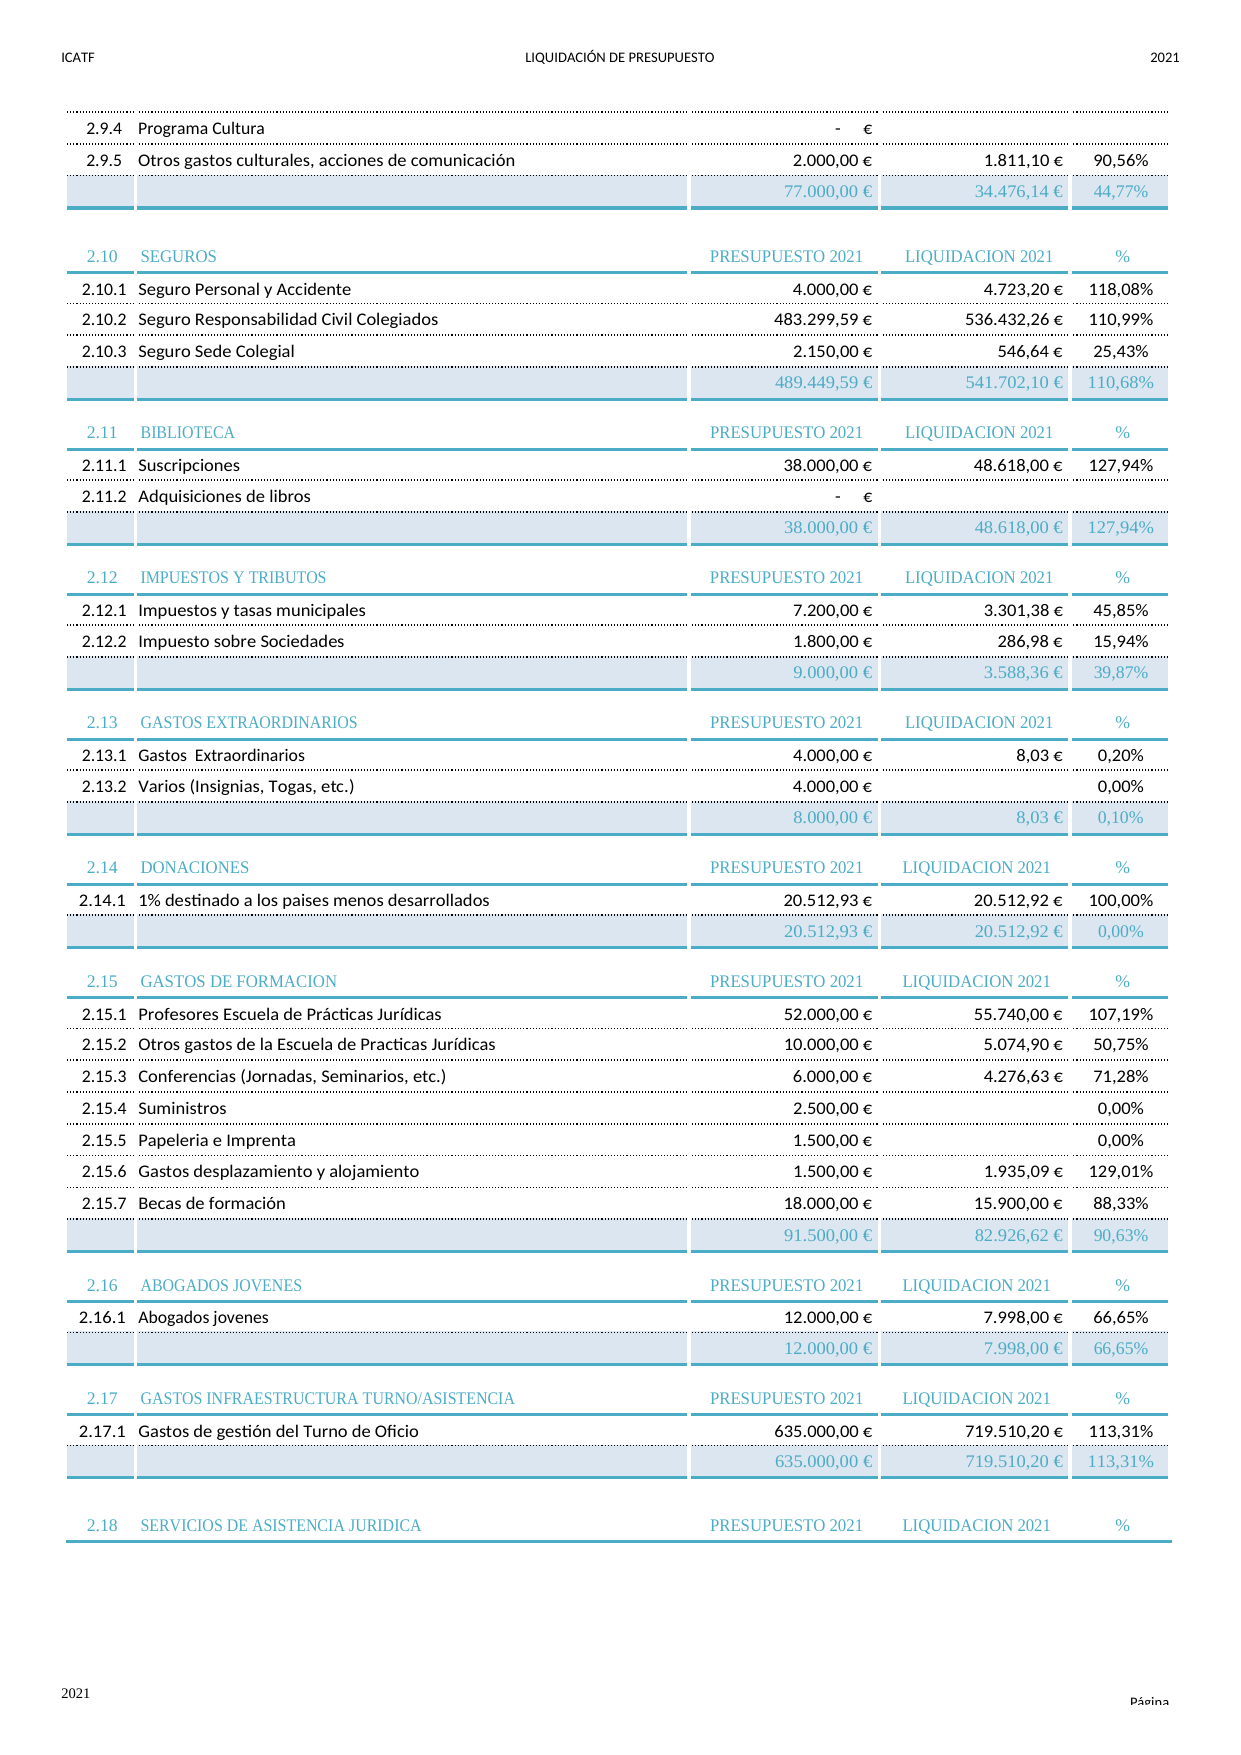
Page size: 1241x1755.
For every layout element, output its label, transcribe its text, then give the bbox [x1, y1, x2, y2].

table_cell [881, 1091, 1068, 1123]
table_cell 536.432,26 € [881, 303, 1068, 334]
table_cell [137, 914, 687, 946]
table_cell 110,68% [1072, 366, 1168, 398]
table_cell 39,87% [1072, 656, 1168, 688]
table_cell 0,00% [1072, 769, 1168, 801]
table_header 66,65% [1072, 1303, 1168, 1331]
table_cell 20.512,93 € [691, 914, 878, 946]
table_header 719.510,20 € [881, 1416, 1068, 1444]
table_cell 110,99% [1072, 303, 1168, 334]
table_cell 1.811,10 € [881, 143, 1068, 175]
table_header 12.000,00 € [691, 1303, 878, 1331]
table_cell [137, 511, 687, 543]
table_cell 483.299,59 € [691, 303, 878, 334]
table_cell 129,01% [1072, 1155, 1168, 1186]
table_cell 4.276,63 € [881, 1059, 1068, 1091]
list IMPUESTOS Y TRIBUTOS PRESUPUESTO 2021 LIQUIDACION 2021 % [87, 567, 1191, 588]
table_cell 127,94% [1072, 511, 1168, 543]
table_cell 489.449,59 € [691, 366, 878, 398]
table_cell 0,10% [1072, 801, 1168, 833]
table_cell - € [691, 479, 878, 511]
table_cell 10.000,00 € [691, 1028, 878, 1059]
table_cell 2.15.4 [67, 1091, 134, 1123]
table_cell [67, 511, 134, 543]
table_header 7.200,00 € [691, 596, 878, 624]
table_cell 82.926,62 € [881, 1218, 1068, 1250]
table_cell Otros gastos culturales, acciones de comunicación [137, 143, 687, 175]
table_cell [881, 1123, 1068, 1154]
table_header Profesores Escuela de Prácticas Jurídicas [137, 999, 687, 1027]
table_cell 18.000,00 € [691, 1186, 878, 1218]
table_cell [881, 479, 1068, 511]
table_cell 50,75% [1072, 1028, 1168, 1059]
table_cell [67, 1218, 134, 1250]
table_cell 38.000,00 € [691, 511, 878, 543]
table_header 127,94% [1072, 451, 1168, 479]
table_cell 2.13.2 [67, 769, 134, 801]
table_cell 20.512,92 € [881, 914, 1068, 946]
table_header 107,19% [1072, 999, 1168, 1027]
table_cell 2.15.6 [67, 1155, 134, 1186]
table_cell Seguro Sede Colegial [137, 334, 687, 366]
table_cell 4.000,00 € [691, 769, 878, 801]
table_cell [137, 656, 687, 688]
table_cell 5.074,90 € [881, 1028, 1068, 1059]
table_cell Seguro Responsabilidad Civil Colegiados [137, 303, 687, 334]
table_header Gastos Extraordinarios [137, 741, 687, 769]
table_cell 2.15.5 [67, 1123, 134, 1154]
table_header [881, 111, 1068, 143]
table_cell Gastos desplazamiento y alojamiento [137, 1155, 687, 1186]
table_cell 2.500,00 € [691, 1091, 878, 1123]
table_header 52.000,00 € [691, 999, 878, 1027]
list GASTOS INFRAESTRUCTURA TURNO/ASISTENCIA PRESUPUESTO 2021 LIQUIDACION 2021 % [87, 1388, 1191, 1408]
table_cell 0,00% [1072, 914, 1168, 946]
table_cell 1.935,09 € [881, 1155, 1068, 1186]
table_header 100,00% [1072, 886, 1168, 914]
table_cell [67, 175, 134, 206]
table_cell 0,00% [1072, 1091, 1168, 1123]
table_cell 8.000,00 € [691, 801, 878, 833]
table_cell Varios (Insignias, Togas, etc.) [137, 769, 687, 801]
list DONACIONES PRESUPUESTO 2021 LIQUIDACION 2021 % [87, 857, 1191, 878]
table_cell [67, 801, 134, 833]
table_header Programa Cultura [137, 111, 687, 143]
table_header 20.512,93 € [691, 886, 878, 914]
table_header 2.9.4 [67, 111, 134, 143]
table_cell 1.500,00 € [691, 1155, 878, 1186]
table_cell [67, 1445, 134, 1476]
table_header Suscripciones [137, 451, 687, 479]
table_header 4.000,00 € [691, 274, 878, 302]
list GASTOS DE FORMACION PRESUPUESTO 2021 LIQUIDACION 2021 % [87, 971, 1191, 991]
table_header 2.17.1 [67, 1416, 134, 1444]
table_header Abogados jovenes [137, 1303, 687, 1331]
table_cell 2.12.2 [67, 624, 134, 656]
table_header 20.512,92 € [881, 886, 1068, 914]
table_cell Suministros [137, 1091, 687, 1123]
table_header 2.15.1 [67, 999, 134, 1027]
table_cell 0,00% [1072, 1123, 1168, 1154]
table_cell 90,63% [1072, 1218, 1168, 1250]
list SEGUROS PRESUPUESTO 2021 LIQUIDACION 2021 % [87, 246, 1191, 266]
table_cell 2.10.2 [67, 303, 134, 334]
table_cell 9.000,00 € [691, 656, 878, 688]
table_cell Impuesto sobre Sociedades [137, 624, 687, 656]
table_cell Adquisiciones de libros [137, 479, 687, 511]
table_header 113,31% [1072, 1416, 1168, 1444]
table_cell 90,56% [1072, 143, 1168, 175]
table_cell 6.000,00 € [691, 1059, 878, 1091]
table_cell [67, 914, 134, 946]
table_cell 48.618,00 € [881, 511, 1068, 543]
table_cell 15,94% [1072, 624, 1168, 656]
table_cell 7.998,00 € [881, 1331, 1068, 1363]
table_cell 2.000,00 € [691, 143, 878, 175]
table_cell 113,31% [1072, 1445, 1168, 1476]
table_cell 2.150,00 € [691, 334, 878, 366]
table_header 8,03 € [881, 741, 1068, 769]
table_cell 541.702,10 € [881, 366, 1068, 398]
table_cell 3.588,36 € [881, 656, 1068, 688]
table_cell Conferencias (Jornadas, Seminarios, etc.) [137, 1059, 687, 1091]
table_header 4.000,00 € [691, 741, 878, 769]
table_cell 77.000,00 € [691, 175, 878, 206]
table_cell [67, 1331, 134, 1363]
table_header Gastos de gestión del Turno de Oficio [137, 1416, 687, 1444]
table_cell [137, 175, 687, 206]
table_cell [137, 1331, 687, 1363]
table_header 48.618,00 € [881, 451, 1068, 479]
table_header 2.16.1 [67, 1303, 134, 1331]
table_cell Papeleria e Imprenta [137, 1123, 687, 1154]
table_cell [1072, 479, 1168, 511]
table_cell 88,33% [1072, 1186, 1168, 1218]
table_cell [137, 801, 687, 833]
table_cell 2.10.3 [67, 334, 134, 366]
table_header 2.12.1 [67, 596, 134, 624]
table_cell 2.15.2 [67, 1028, 134, 1059]
table_cell 2.15.3 [67, 1059, 134, 1091]
table_header 2.14.1 [67, 886, 134, 914]
table_cell 8,03 € [881, 801, 1068, 833]
table_cell 15.900,00 € [881, 1186, 1068, 1218]
table_header 2.13.1 [67, 741, 134, 769]
table_header 0,20% [1072, 741, 1168, 769]
table_cell 71,28% [1072, 1059, 1168, 1091]
table_header 55.740,00 € [881, 999, 1068, 1027]
table_cell Otros gastos de la Escuela de Practicas Jurídicas [137, 1028, 687, 1059]
table_cell [137, 366, 687, 398]
list BIBLIOTECA PRESUPUESTO 2021 LIQUIDACION 2021 % [87, 422, 1191, 443]
table_cell 34.476,14 € [881, 175, 1068, 206]
table_header [1072, 111, 1168, 143]
table_cell 25,43% [1072, 334, 1168, 366]
table_cell [137, 1218, 687, 1250]
table_header Seguro Personal y Accidente [137, 274, 687, 302]
table_header 118,08% [1072, 274, 1168, 302]
list SERVICIOS DE ASISTENCIA JURIDICA PRESUPUESTO 2021 LIQUIDACION 2021 % [87, 1515, 1191, 1536]
table_header 7.998,00 € [881, 1303, 1068, 1331]
table_cell 286,98 € [881, 624, 1068, 656]
table_cell 546,64 € [881, 334, 1068, 366]
table_header 2.10.1 [67, 274, 134, 302]
table_cell [67, 656, 134, 688]
table_cell 635.000,00 € [691, 1445, 878, 1476]
table_cell 2.15.7 [67, 1186, 134, 1218]
table_cell [137, 1445, 687, 1476]
table_cell Becas de formación [137, 1186, 687, 1218]
table_header 38.000,00 € [691, 451, 878, 479]
table_header 4.723,20 € [881, 274, 1068, 302]
table_header - € [691, 111, 878, 143]
table_cell 1.500,00 € [691, 1123, 878, 1154]
table_header 2.11.1 [67, 451, 134, 479]
table_cell [67, 366, 134, 398]
table_cell 2.11.2 [67, 479, 134, 511]
table_header 635.000,00 € [691, 1416, 878, 1444]
table_cell 91.500,00 € [691, 1218, 878, 1250]
table_cell 1.800,00 € [691, 624, 878, 656]
list ABOGADOS JOVENES PRESUPUESTO 2021 LIQUIDACION 2021 % [87, 1274, 1191, 1295]
table_cell 66,65% [1072, 1331, 1168, 1363]
table_cell 12.000,00 € [691, 1331, 878, 1363]
table_cell 719.510,20 € [881, 1445, 1068, 1476]
list GASTOS EXTRAORDINARIOS PRESUPUESTO 2021 LIQUIDACION 2021 % [87, 712, 1191, 733]
table_cell 2.9.5 [67, 143, 134, 175]
table_header 1% destinado a los paises menos desarrollados [137, 886, 687, 914]
table_cell 44,77% [1072, 175, 1168, 206]
table_header 3.301,38 € [881, 596, 1068, 624]
table_header 45,85% [1072, 596, 1168, 624]
table_cell [881, 769, 1068, 801]
table_header Impuestos y tasas municipales [137, 596, 687, 624]
